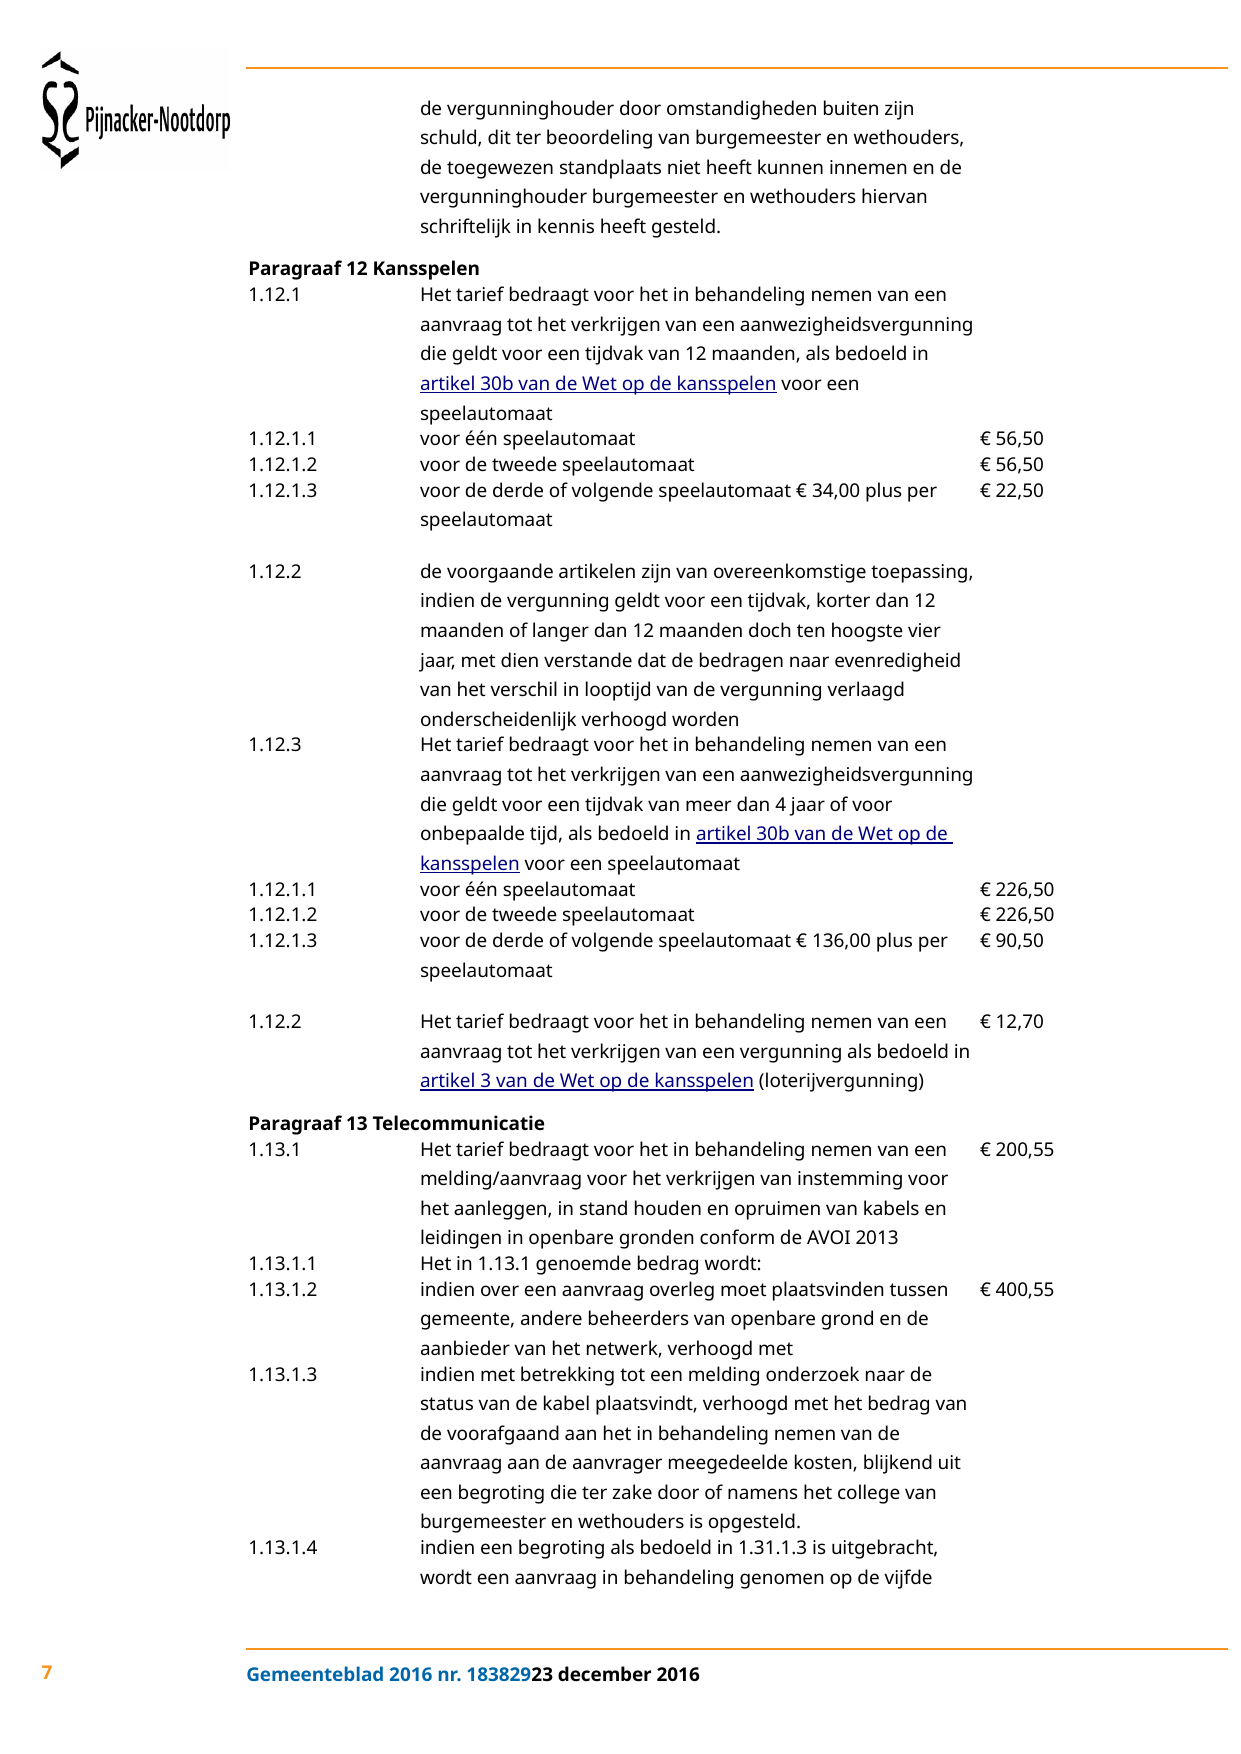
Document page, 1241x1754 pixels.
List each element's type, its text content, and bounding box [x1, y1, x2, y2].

table_cell € 22,50 [980, 477, 1152, 532]
text Paragraaf 13 Telecommunicatie [248, 1110, 1152, 1136]
table_cell € 56,50 [980, 451, 1152, 477]
table_cell 1.12.1.1 [248, 876, 420, 901]
text Paragraaf 12 Kansspelen [248, 256, 1152, 281]
table_cell Het tarief bedraagt voor het in behandeling nemen van een aanvraag tot het verkrijgen van een aanwezigheidsvergunning die geldt voor een tijdvak van meer dan 4 jaar of voor onbepaalde tijd, als bedoeld in artikel 30b van de Wet op de kansspelen voor een speelautomaat [420, 732, 980, 876]
table_header Het tarief bedraagt voor het in behandeling nemen van een aanvraag tot het verkrijgen van een aanwezigheidsvergunning die geldt voor een tijdvak van 12 maanden, als bedoeld in artikel 30b van de Wet op de kansspelen voor een speelautomaat [420, 281, 980, 426]
table_cell 1.12.3 [248, 732, 420, 876]
table_cell indien met betrekking tot een melding onderzoek naar de status van de kabel plaatsvindt, verhoogd met het bedrag van de voorafgaand aan het in behandeling nemen van de aanvraag aan de aanvrager meegedeelde kosten, blijkend uit een begroting die ter zake door of namens het college van burgemeester en wethouders is opgesteld. [420, 1361, 980, 1534]
table_cell voor de tweede speelautomaat [420, 901, 980, 927]
table_cell 1.13.1.4 [248, 1535, 420, 1590]
table_cell € 90,50 [980, 927, 1152, 982]
table_cell 1.12.1.1 [248, 426, 420, 451]
table_header [980, 281, 1152, 426]
table_cell 1.12.1.2 [248, 451, 420, 477]
table_cell voor één speelautomaat [420, 426, 980, 451]
table_cell 1.13.1.3 [248, 1361, 420, 1534]
table_cell voor één speelautomaat [420, 876, 980, 901]
table_cell indien over een aanvraag overleg moet plaatsvinden tussen gemeente, andere beheerders van openbare grond en de aanbieder van het netwerk, verhoogd met [420, 1276, 980, 1361]
table_cell [980, 558, 1152, 732]
table_cell 1.13.1.1 [248, 1250, 420, 1276]
table_cell voor de derde of volgende speelautomaat € 136,00 plus per speelautomaat [420, 927, 980, 982]
table_cell 1.12.2 [248, 1008, 420, 1093]
table_cell de vergunninghouder door omstandigheden buiten zijn schuld, dit ter beoordeling van burgemeester en wethouders, de toegewezen standplaats niet heeft kunnen innemen en de vergunninghouder burgemeester en wethouders hiervan schriftelijk in kennis heeft gesteld. [420, 95, 980, 239]
table_cell indien een begroting als bedoeld in 1.31.1.3 is uitgebracht, wordt een aanvraag in behandeling genomen op de vijfde [420, 1535, 980, 1590]
table_cell € 12,70 [980, 1008, 1152, 1093]
table_header € 200,55 [980, 1136, 1152, 1250]
table_cell [980, 1361, 1152, 1534]
table_cell 1.12.2 [248, 558, 420, 732]
table_cell Het in 1.13.1 genoemde bedrag wordt: [420, 1250, 980, 1276]
table_cell Het tarief bedraagt voor het in behandeling nemen van een aanvraag tot het verkrijgen van een vergunning als bedoeld in artikel 3 van de Wet op de kansspelen (loterijvergunning) [420, 1008, 980, 1093]
table_header 1.12.1 [248, 281, 420, 426]
table_header Het tarief bedraagt voor het in behandeling nemen van een melding/aanvraag voor het verkrijgen van instemming voor het aanleggen, in stand houden en opruimen van kabels en leidingen in openbare gronden conform de AVOI 2013 [420, 1136, 980, 1250]
picture [41, 47, 231, 172]
table_cell de voorgaande artikelen zijn van overeenkomstige toepassing, indien de vergunning geldt voor een tijdvak, korter dan 12 maanden of langer dan 12 maanden doch ten hoogste vier jaar, met dien verstande dat de bedragen naar evenredigheid van het verschil in looptijd van de vergunning verlaagd onderscheidenlijk verhoogd worden [420, 558, 980, 732]
table_cell 1.12.1.3 [248, 927, 420, 982]
table_cell voor de derde of volgende speelautomaat € 34,00 plus per speelautomaat [420, 477, 980, 532]
table_cell 1.12.1.2 [248, 901, 420, 927]
table_cell [420, 983, 980, 1008]
table_cell 1.12.1.3 [248, 477, 420, 532]
table_cell voor de tweede speelautomaat [420, 451, 980, 477]
table_cell [248, 983, 420, 1008]
table_cell € 56,50 [980, 426, 1152, 451]
table_cell [248, 95, 420, 239]
table_cell [980, 732, 1152, 876]
table_cell € 226,50 [980, 876, 1152, 901]
table_cell [980, 983, 1152, 1008]
table_cell [980, 532, 1152, 558]
table_cell [980, 1535, 1152, 1590]
table_cell [420, 532, 980, 558]
table_cell [980, 1250, 1152, 1276]
table_cell € 400,55 [980, 1276, 1152, 1361]
table_header 1.13.1 [248, 1136, 420, 1250]
table_cell [248, 532, 420, 558]
table_cell 1.13.1.2 [248, 1276, 420, 1361]
table_cell [980, 95, 1152, 239]
table_cell € 226,50 [980, 901, 1152, 927]
